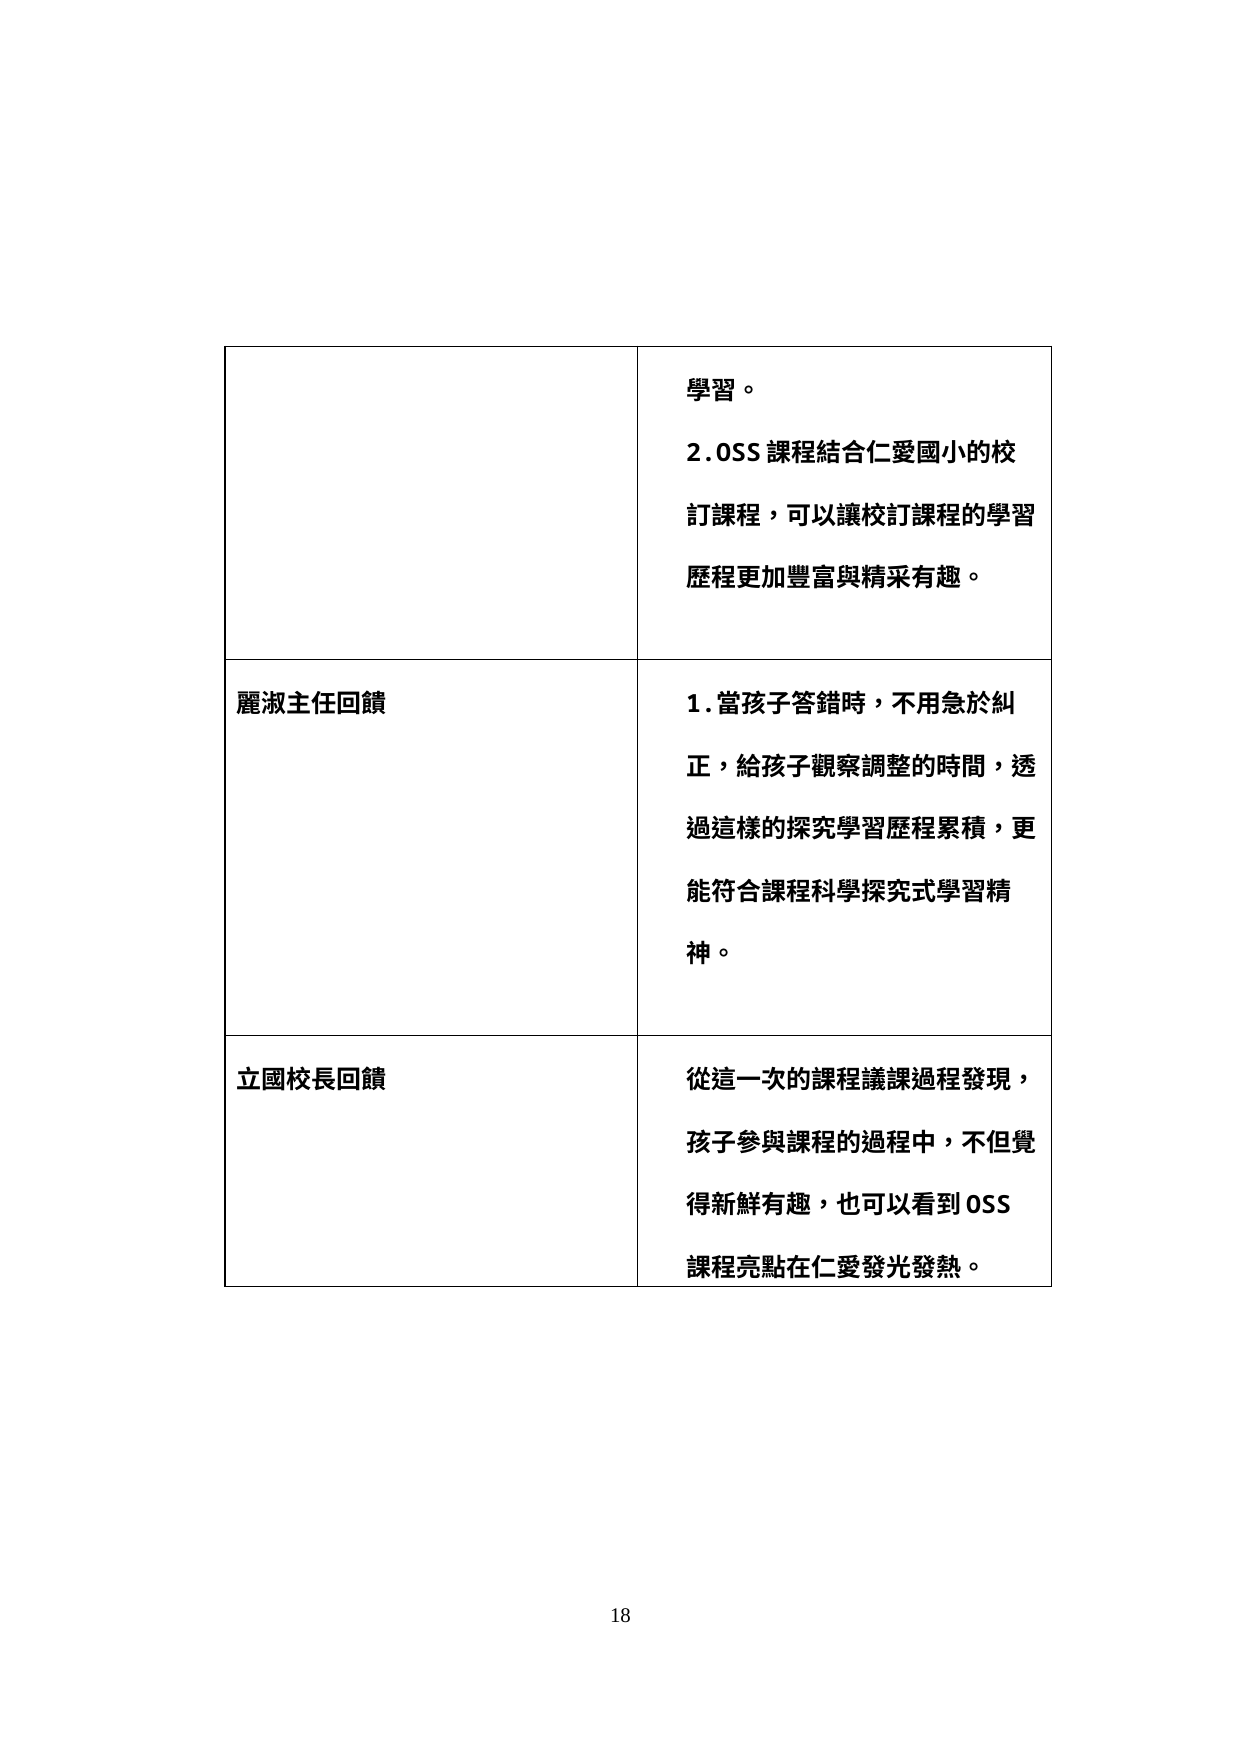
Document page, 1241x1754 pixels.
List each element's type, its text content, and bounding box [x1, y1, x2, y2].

table_cell 從這一次的課程議課過程發現，孩子參與課程的過程中，不但覺得新鮮有趣，也可以看到OSS課程亮點在仁愛發光發熱。 [638, 1036, 1051, 1286]
table_cell 學習。 2.OSS課程結合仁愛國小的校訂課程，可以讓校訂課程的學習歷程更加豐富與精采有趣。 [638, 347, 1051, 659]
table_cell [226, 347, 637, 659]
table_cell 麗淑主任回饋 [226, 660, 637, 1035]
table_cell 1.當孩子答錯時，不用急於糾正，給孩子觀察調整的時間，透過這樣的探究學習歷程累積，更能符合課程科學探究式學習精神。 [638, 660, 1051, 1035]
table_cell 立國校長回饋 [226, 1036, 637, 1286]
